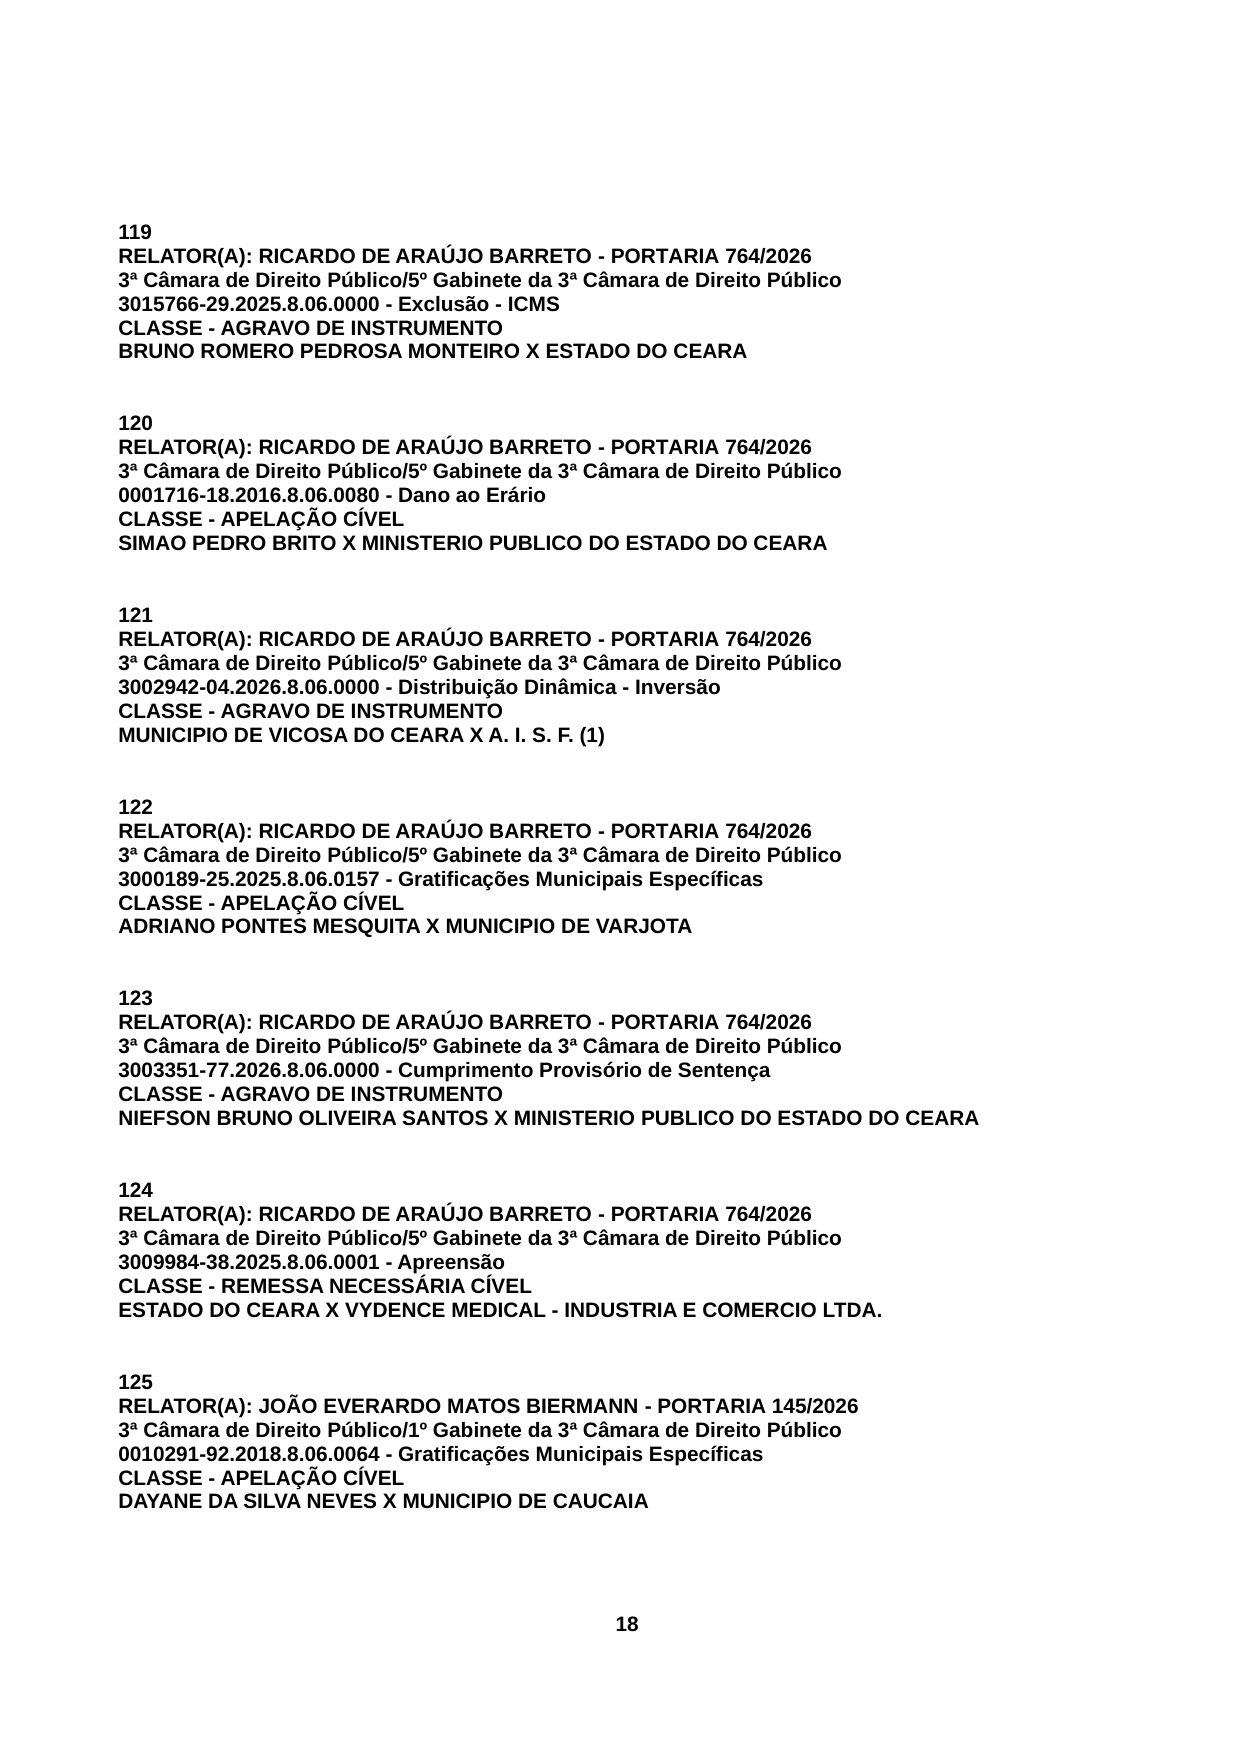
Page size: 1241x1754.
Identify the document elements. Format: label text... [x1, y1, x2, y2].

text 122 [118, 794, 1122, 818]
text SIMAO PEDRO BRITO X MINISTERIO PUBLICO DO ESTADO DO CEARA [118, 531, 1122, 555]
text RELATOR(A): RICARDO DE ARAÚJO BARRETO - PORTARIA 764/2026 [118, 243, 1122, 267]
text CLASSE - AGRAVO DE INSTRUMENTO [118, 699, 1122, 723]
text 124 [118, 1178, 1122, 1202]
text RELATOR(A): RICARDO DE ARAÚJO BARRETO - PORTARIA 764/2026 [118, 435, 1122, 459]
text MUNICIPIO DE VICOSA DO CEARA X A. I. S. F. (1) [118, 723, 1122, 747]
text CLASSE - AGRAVO DE INSTRUMENTO [118, 315, 1122, 339]
text CLASSE - AGRAVO DE INSTRUMENTO [118, 1082, 1122, 1106]
text 3ª Câmara de Direito Público/5º Gabinete da 3ª Câmara de Direito Público [118, 651, 1122, 675]
text RELATOR(A): RICARDO DE ARAÚJO BARRETO - PORTARIA 764/2026 [118, 1202, 1122, 1226]
text 3ª Câmara de Direito Público/1º Gabinete da 3ª Câmara de Direito Público [118, 1417, 1122, 1441]
text 121 [118, 603, 1122, 627]
text RELATOR(A): RICARDO DE ARAÚJO BARRETO - PORTARIA 764/2026 [118, 627, 1122, 651]
text ADRIANO PONTES MESQUITA X MUNICIPIO DE VARJOTA [118, 914, 1122, 938]
text 3ª Câmara de Direito Público/5º Gabinete da 3ª Câmara de Direito Público [118, 267, 1122, 291]
text 3000189-25.2025.8.06.0157 - Gratificações Municipais Específicas [118, 866, 1122, 890]
text RELATOR(A): RICARDO DE ARAÚJO BARRETO - PORTARIA 764/2026 [118, 1010, 1122, 1034]
text 3ª Câmara de Direito Público/5º Gabinete da 3ª Câmara de Direito Público [118, 1226, 1122, 1250]
text 3015766-29.2025.8.06.0000 - Exclusão - ICMS [118, 291, 1122, 315]
text 3009984-38.2025.8.06.0001 - Apreensão [118, 1250, 1122, 1274]
text 3002942-04.2026.8.06.0000 - Distribuição Dinâmica - Inversão [118, 675, 1122, 699]
text 125 [118, 1369, 1122, 1393]
text ESTADO DO CEARA X VYDENCE MEDICAL - INDUSTRIA E COMERCIO LTDA. [118, 1298, 1122, 1322]
text 3ª Câmara de Direito Público/5º Gabinete da 3ª Câmara de Direito Público [118, 842, 1122, 866]
text 119 [118, 219, 1122, 243]
text 120 [118, 411, 1122, 435]
text RELATOR(A): JOÃO EVERARDO MATOS BIERMANN - PORTARIA 145/2026 [118, 1393, 1122, 1417]
text 3ª Câmara de Direito Público/5º Gabinete da 3ª Câmara de Direito Público [118, 459, 1122, 483]
text 0010291-92.2018.8.06.0064 - Gratificações Municipais Específicas [118, 1441, 1122, 1465]
text CLASSE - APELAÇÃO CÍVEL [118, 890, 1122, 914]
text CLASSE - APELAÇÃO CÍVEL [118, 507, 1122, 531]
text BRUNO ROMERO PEDROSA MONTEIRO X ESTADO DO CEARA [118, 339, 1122, 363]
text NIEFSON BRUNO OLIVEIRA SANTOS X MINISTERIO PUBLICO DO ESTADO DO CEARA [118, 1106, 1122, 1130]
text CLASSE - APELAÇÃO CÍVEL [118, 1465, 1122, 1489]
text 3ª Câmara de Direito Público/5º Gabinete da 3ª Câmara de Direito Público [118, 1034, 1122, 1058]
text CLASSE - REMESSA NECESSÁRIA CÍVEL [118, 1274, 1122, 1298]
text 0001716-18.2016.8.06.0080 - Dano ao Erário [118, 483, 1122, 507]
text 3003351-77.2026.8.06.0000 - Cumprimento Provisório de Sentença [118, 1058, 1122, 1082]
text 123 [118, 986, 1122, 1010]
text RELATOR(A): RICARDO DE ARAÚJO BARRETO - PORTARIA 764/2026 [118, 818, 1122, 842]
text DAYANE DA SILVA NEVES X MUNICIPIO DE CAUCAIA [118, 1489, 1122, 1513]
